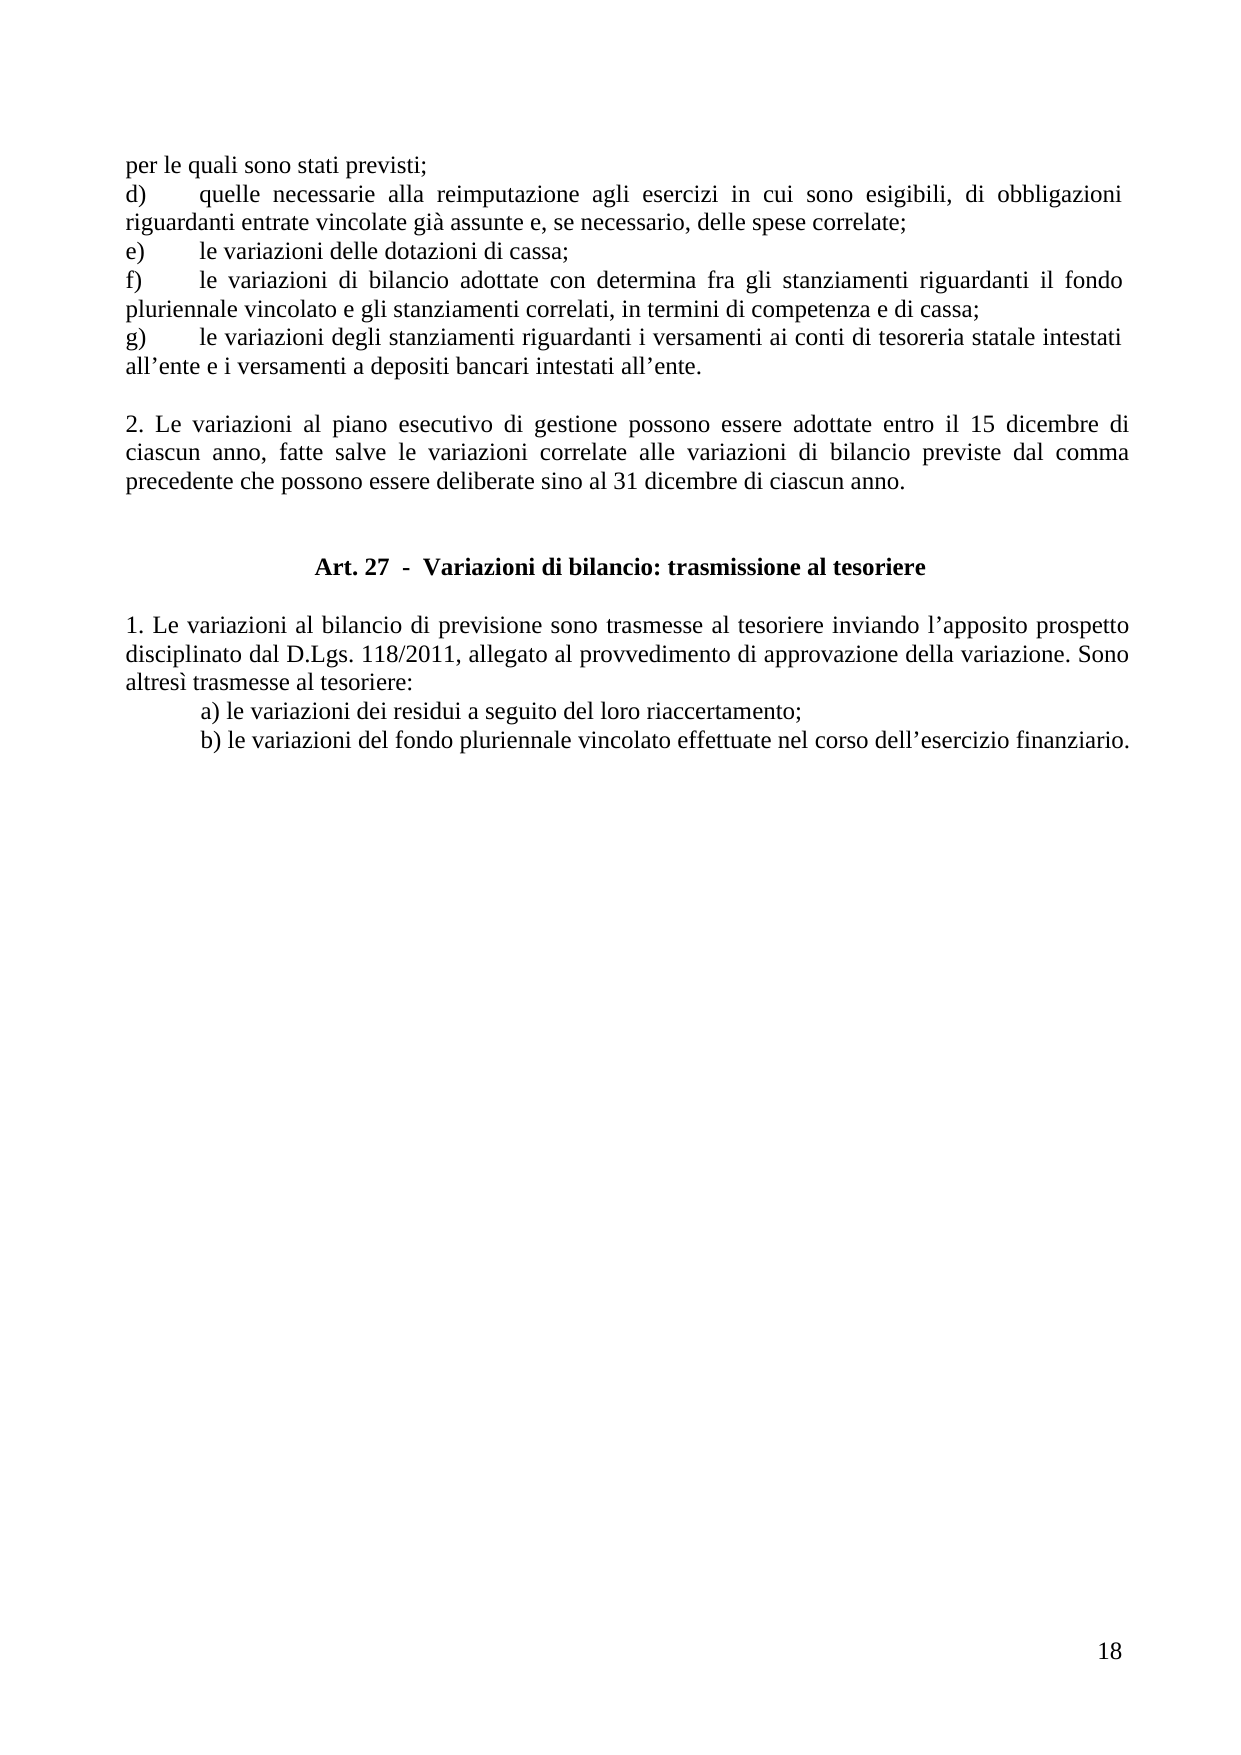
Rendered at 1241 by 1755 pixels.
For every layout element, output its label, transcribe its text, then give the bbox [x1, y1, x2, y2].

table_header 1. Le variazioni al bilancio di previsione sono trasmesse al tesoriere inviando l’apposito prospetto disciplinato dal D.Lgs. 118/2011, allegato al provvedimento di approvazione della variazione. Sono altresì trasmesse al tesoriere: a) le variazioni dei residui a seguito del loro riaccertamento; b) le variazioni del fondo pluriennale vincolato effettuate nel corso dell’esercizio finanziario. [118, 610, 1138, 754]
table_cell 2. Le variazioni al piano esecutivo di gestione possono essere adottate entro il 15 dicembre di ciascun anno, fatte salve le variazioni correlate alle variazioni di bilancio previste dal comma precedente che possono essere deliberate sino al 31 dicembre di ciascun anno. [118, 380, 1138, 495]
table_header per le quali sono stati previsti; quelle necessarie alla reimputazione agli esercizi in cui sono esigibili, di obbligazioni riguardanti entrate vincolate già assunte e, se necessario, delle spese correlate; le variazioni delle dotazioni di cassa; le variazioni di bilancio adottate con determina fra gli stanziamenti riguardanti il fondo pluriennale vincolato e gli stanziamenti correlati, in termini di competenza e di cassa; le variazioni degli stanziamenti riguardanti i versamenti ai conti di tesoreria statale intestati all’ente e i versamenti a depositi bancari intestati all’ente. [118, 150, 1138, 380]
subtitle Art. 27 - Variazioni di bilancio: trasmissione al tesoriere [118, 552, 1122, 581]
